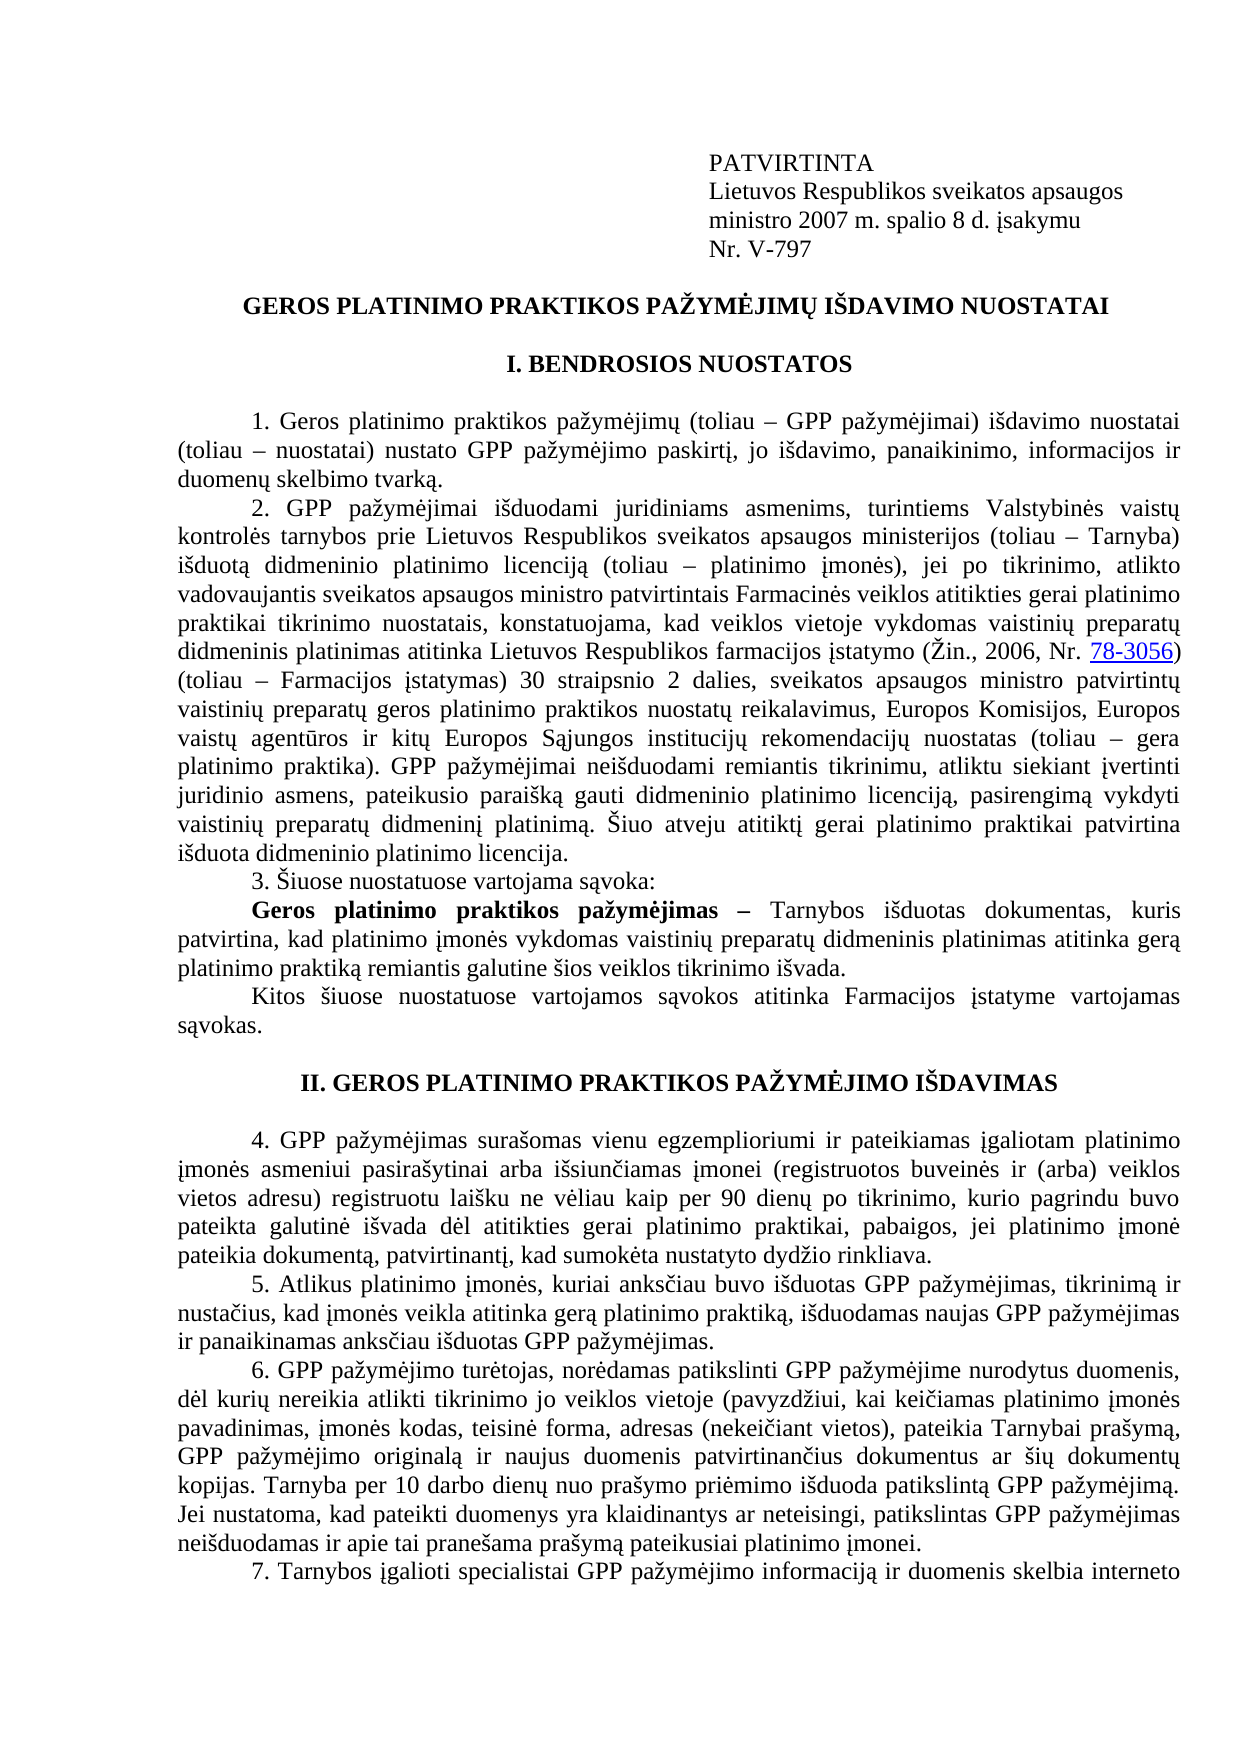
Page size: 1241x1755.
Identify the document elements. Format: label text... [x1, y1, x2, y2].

text Kitos šiuose nuostatuose vartojamos sąvokos atitinka Farmacijos įstatyme vartojamas sąvokas. [177, 981, 1181, 1039]
text 6. GPP pažymėjimo turėtojas, norėdamas patikslinti GPP pažymėjime nurodytus duomenis, dėl kurių nereikia atlikti tikrinimo jo veiklos vietoje (pavyzdžiui, kai keičiamas platinimo įmonės pavadinimas, įmonės kodas, teisinė forma, adresas (nekeičiant vietos), pateikia Tarnybai prašymą, GPP pažymėjimo originalą ir naujus duomenis patvirtinančius dokumentus ar šių dokumentų kopijas. Tarnyba per 10 darbo dienų nuo prašymo priėmimo išduoda patikslintą GPP pažymėjimą. Jei nustatoma, kad pateikti duomenys yra klaidinantys ar neteisingi, patikslintas GPP pažymėjimas neišduodamas ir apie tai pranešama prašymą pateikusiai platinimo įmonei. [177, 1355, 1181, 1556]
text 3. Šiuose nuostatuose vartojama sąvoka: [177, 866, 1181, 895]
text 7. Tarnybos įgalioti specialistai GPP pažymėjimo informaciją ir duomenis skelbia interneto [177, 1556, 1181, 1585]
text Geros platinimo praktikos pažymėjimas – Tarnybos išduotas dokumentas, kuris patvirtina, kad platinimo įmonės vykdomas vaistinių preparatų didmeninis platinimas atitinka gerą platinimo praktiką remiantis galutine šios veiklos tikrinimo išvada. [177, 895, 1181, 981]
text GEROS PLATINIMO PRAKTIKOS PAŽYMĖJIMŲ IŠDAVIMO NUOSTATAI [177, 291, 1181, 320]
text PATVIRTINTA [177, 148, 1181, 176]
text Nr. V-797 [177, 234, 1181, 263]
text 4. GPP pažymėjimas surašomas vienu egzemplioriumi ir pateikiamas įgaliotam platinimo įmonės asmeniui pasirašytinai arba išsiunčiamas įmonei (registruotos buveinės ir (arba) veiklos vietos adresu) registruotu laišku ne vėliau kaip per 90 dienų po tikrinimo, kurio pagrindu buvo pateikta galutinė išvada dėl atitikties gerai platinimo praktikai, pabaigos, jei platinimo įmonė pateikia dokumentą, patvirtinantį, kad sumokėta nustatyto dydžio rinkliava. [177, 1125, 1181, 1269]
text Lietuvos Respublikos sveikatos apsaugos [177, 176, 1181, 205]
text ministro 2007 m. spalio 8 d. įsakymu [177, 205, 1181, 234]
text 5. Atlikus platinimo įmonės, kuriai anksčiau buvo išduotas GPP pažymėjimas, tikrinimą ir nustačius, kad įmonės veikla atitinka gerą platinimo praktiką, išduodamas naujas GPP pažymėjimas ir panaikinamas anksčiau išduotas GPP pažymėjimas. [177, 1269, 1181, 1355]
text I. BENDROSIOS NUOSTATOS [177, 349, 1181, 378]
text 2. GPP pažymėjimai išduodami juridiniams asmenims, turintiems Valstybinės vaistų kontrolės tarnybos prie Lietuvos Respublikos sveikatos apsaugos ministerijos (toliau – Tarnyba) išduotą didmeninio platinimo licenciją (toliau – platinimo įmonės), jei po tikrinimo, atlikto vadovaujantis sveikatos apsaugos ministro patvirtintais Farmacinės veiklos atitikties gerai platinimo praktikai tikrinimo nuostatais, konstatuojama, kad veiklos vietoje vykdomas vaistinių preparatų didmeninis platinimas atitinka Lietuvos Respublikos farmacijos įstatymo (Žin., 2006, Nr. 78-3056) (toliau – Farmacijos įstatymas) 30 straipsnio 2 dalies, sveikatos apsaugos ministro patvirtintų vaistinių preparatų geros platinimo praktikos nuostatų reikalavimus, Europos Komisijos, Europos vaistų agentūros ir kitų Europos Sąjungos institucijų rekomendacijų nuostatas (toliau – gera platinimo praktika). GPP pažymėjimai neišduodami remiantis tikrinimu, atliktu siekiant įvertinti juridinio asmens, pateikusio paraišką gauti didmeninio platinimo licenciją, pasirengimą vykdyti vaistinių preparatų didmeninį platinimą. Šiuo atveju atitiktį gerai platinimo praktikai patvirtina išduota didmeninio platinimo licencija. [177, 493, 1181, 866]
text II. GEROS PLATINIMO PRAKTIKOS PAŽYMĖJIMO IŠDAVIMAS [177, 1068, 1181, 1096]
text 1. Geros platinimo praktikos pažymėjimų (toliau – GPP pažymėjimai) išdavimo nuostatai (toliau – nuostatai) nustato GPP pažymėjimo paskirtį, jo išdavimo, panaikinimo, informacijos ir duomenų skelbimo tvarką. [177, 406, 1181, 493]
